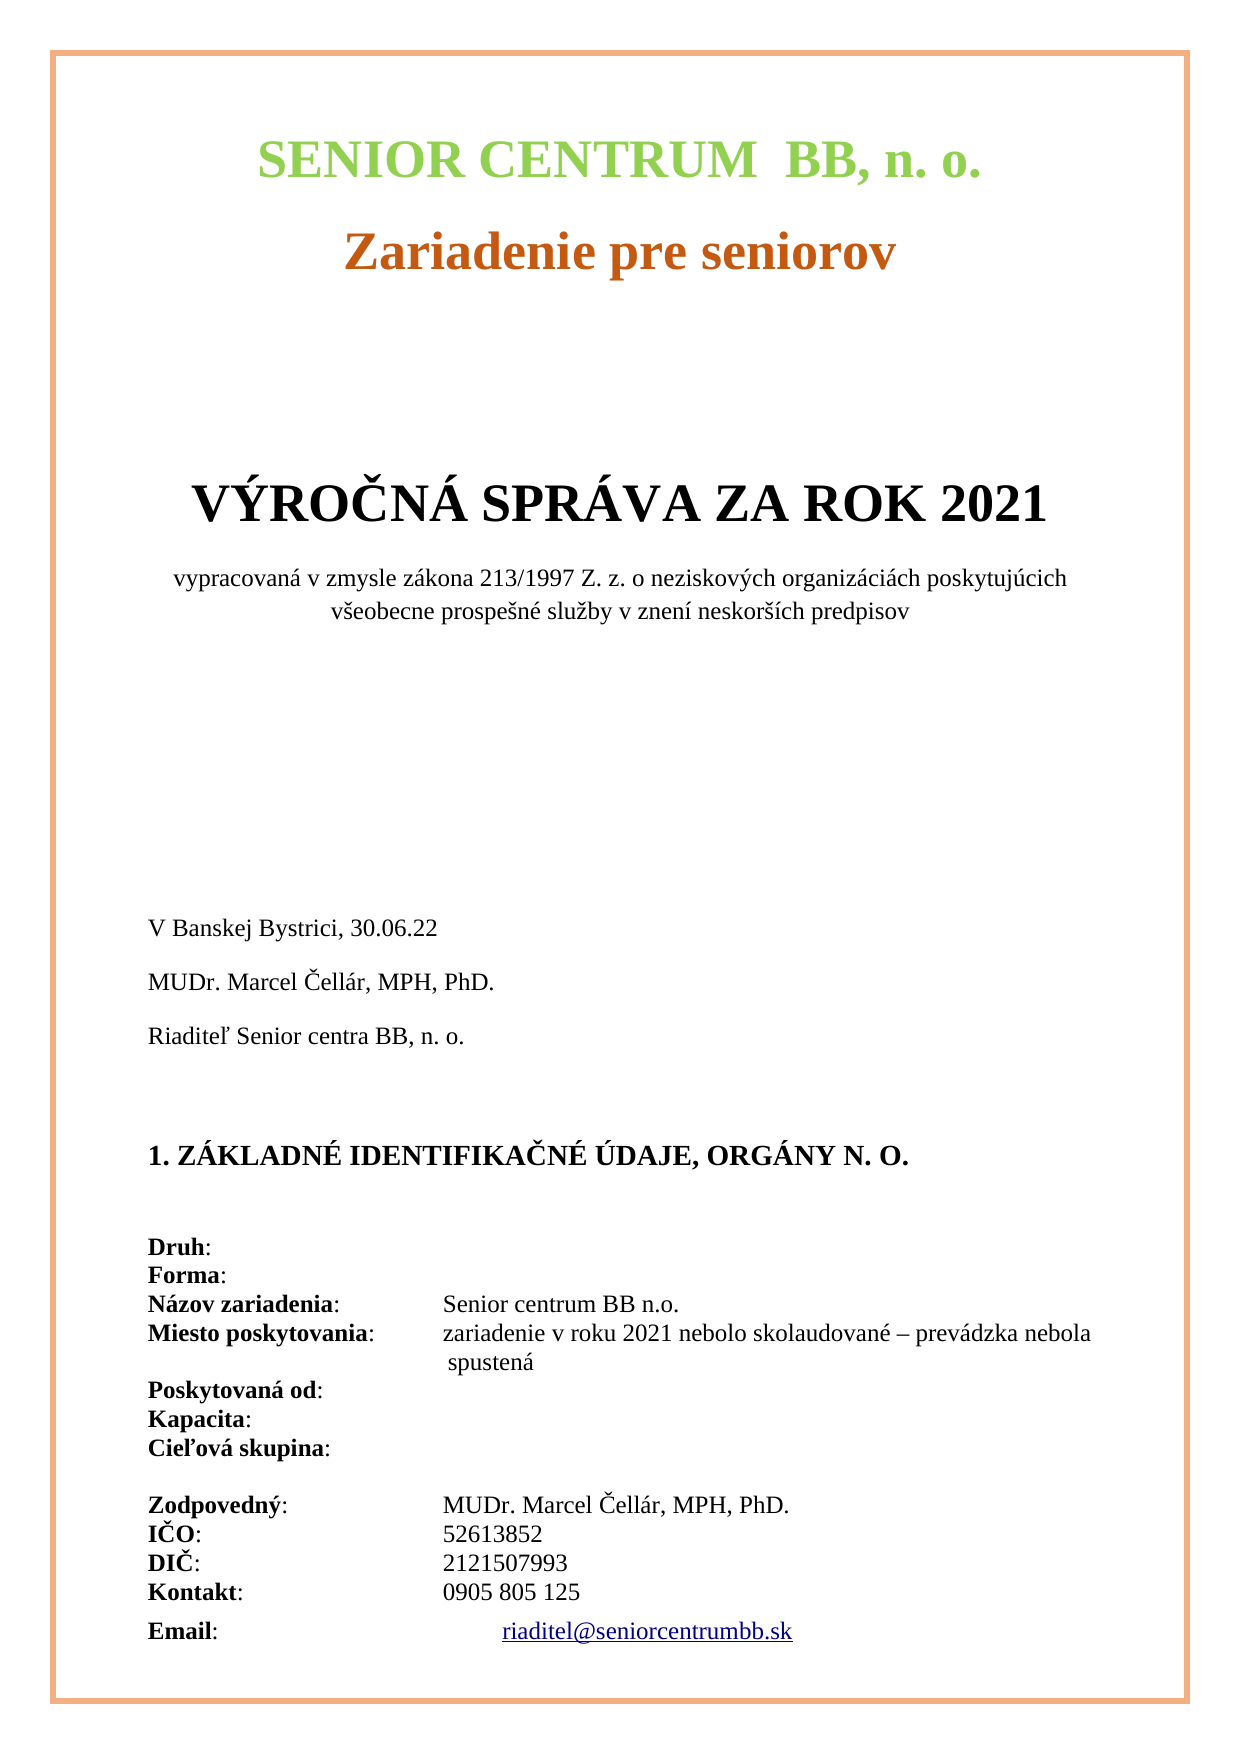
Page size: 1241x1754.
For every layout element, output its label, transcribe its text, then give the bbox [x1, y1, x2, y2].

text IČO: 52613852 [148, 1519, 1093, 1548]
text Zariadenie pre seniorov [148, 219, 1093, 281]
text vypracovaná v zmysle zákona 213/1997 Z. z. o neziskových organizáciách poskytujúcich všeobecne prospešné služby v znení neskorších predpisov [148, 563, 1093, 625]
text Kapacita: [148, 1404, 1093, 1433]
text Názov zariadenia: Senior centrum BB n.o. [148, 1289, 1093, 1318]
text Druh: [148, 1232, 1093, 1261]
text Kontakt: 0905 805 125 [148, 1577, 1093, 1606]
text 1. ZÁKLADNÉ IDENTIFIKAČNÉ ÚDAJE, ORGÁNY N. O. [148, 1138, 1093, 1172]
text SENIOR CENTRUM BB, n. o. [148, 127, 1093, 189]
text Email: riaditel@seniorcentrumbb.sk [148, 1616, 1093, 1645]
text Zodpovedný: MUDr. Marcel Čellár, MPH, PhD. [148, 1491, 1093, 1519]
text Riaditeľ Senior centra BB, n. o. [148, 1021, 1093, 1050]
text Miesto poskytovania: zariadenie v roku 2021 nebolo skolaudované – prevádzka nebola [148, 1318, 1093, 1347]
text VÝROČNÁ SPRÁVA ZA ROK 2021 [148, 471, 1093, 533]
text DIČ: 2121507993 [148, 1548, 1093, 1577]
text Forma: [148, 1261, 1093, 1289]
text V Banskej Bystrici, 30.06.22 [148, 913, 1093, 942]
text spustená [148, 1347, 1093, 1376]
text Cieľová skupina: [148, 1433, 1093, 1462]
text MUDr. Marcel Čellár, MPH, PhD. [148, 967, 1093, 996]
text Poskytovaná od: [148, 1376, 1093, 1404]
